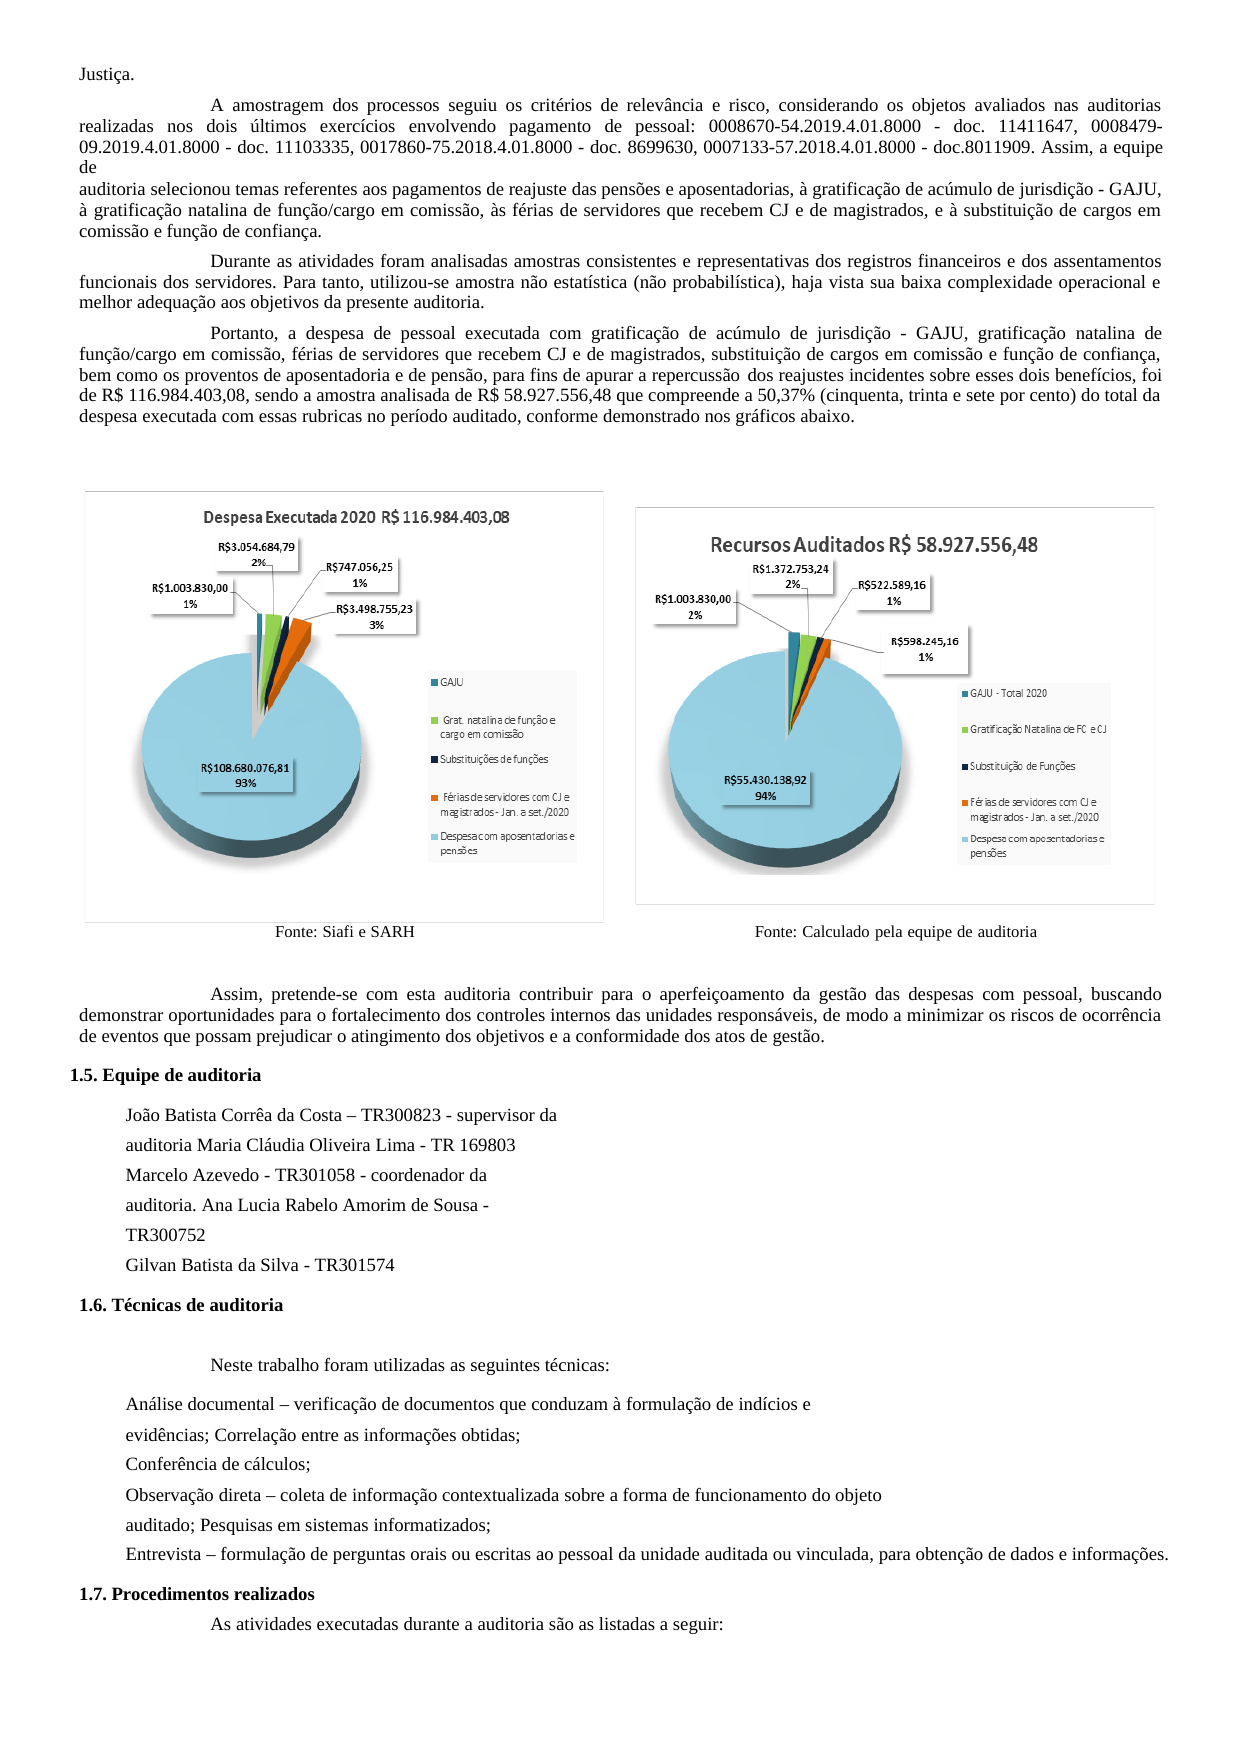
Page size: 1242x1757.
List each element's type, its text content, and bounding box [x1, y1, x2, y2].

subtitle Procedimentos realizados [79, 1583, 1194, 1604]
picture [635, 507, 1155, 905]
text Observação direta – coleta de informação contextualizada sobre a forma de funcionamento do objeto auditado; Pesquisas em sistemas informatizados; [125, 1483, 949, 1535]
text A amostragem dos processos seguiu os critérios de relevância e risco, considerando os objetos avaliados nas auditorias [210, 93, 1194, 115]
text auditoria selecionou temas referentes aos pagamentos de reajuste das pensões e aposentadorias, à gratificação de acúmulo de jurisdição - GAJU, à gratificação natalina de função/cargo em comissão, às férias de servidores que recebem CJ e de magistrados, e à substituição de cargos em comissão e função de confiança. [79, 178, 1163, 241]
text realizadas nos dois últimos exercícios envolvendo pagamento de pessoal: 0008670-54.2019.4.01.8000 - doc. 11411647, 0008479- 09.2019.4.01.8000 - doc. 11103335, 0017860-75.2018.4.01.8000 - doc. 8699630, 0007133-57.2018.4.01.8000 - doc.8011909. Assim, a equipe de [79, 115, 1163, 178]
text Gilvan Batista da Silva - TR301574 [125, 1254, 1194, 1276]
text Neste trabalho foram utilizadas as seguintes técnicas: [210, 1354, 1194, 1375]
text Fonte: Siafi e SARH Fonte: Calculado pela equipe de auditoria [275, 500, 1194, 941]
text Conferência de cálculos; [125, 1453, 1194, 1475]
subtitle Equipe de auditoria [69, 1064, 1194, 1086]
text As atividades executadas durante a auditoria são as listadas a seguir: [210, 1613, 1194, 1635]
text João Batista Corrêa da Costa – TR300823 - supervisor da auditoria Maria Cláudia Oliveira Lima - TR 169803 [125, 1104, 623, 1155]
picture [84, 491, 604, 923]
text Análise documental – verificação de documentos que conduzam à formulação de indícios e evidências; Correlação entre as informações obtidas; [125, 1393, 892, 1445]
text Justiça. [79, 63, 1194, 85]
text Marcelo Azevedo - TR301058 - coordenador da auditoria. Ana Lucia Rabelo Amorim de Sousa - TR300752 [125, 1164, 559, 1246]
text Entrevista – formulação de perguntas orais ou escritas ao pessoal da unidade auditada ou vinculada, para obtenção de dados e informações. [125, 1544, 1194, 1565]
text Portanto, a despesa de pessoal executada com gratificação de acúmulo de jurisdição - GAJU, gratificação natalina de função/cargo em comissão, férias de servidores que recebem CJ e de magistrados, substituição de cargos em comissão e função de confiança, bem como os proventos de aposentadoria e de pensão, para fins de apurar a repercussão dos reajustes incidentes sobre esses dois benefícios, foi de R$ 116.984.403,08, sendo a amostra analisada de R$ 58.927.556,48 que compreende a 50,37% (cinquenta, trinta e sete por cento) do total da despesa executada com essas rubricas no período auditado, conforme demonstrado nos gráficos abaixo. [79, 322, 1163, 427]
text Durante as atividades foram analisadas amostras consistentes e representativas dos registros financeiros e dos assentamentos funcionais dos servidores. Para tanto, utilizou-se amostra não estatística (não probabilística), haja vista sua baixa complexidade operacional e melhor adequação aos objetivos da presente auditoria. [79, 250, 1163, 313]
text Assim, pretende-se com esta auditoria contribuir para o aperfeiçoamento da gestão das despesas com pessoal, buscando demonstrar oportunidades para o fortalecimento dos controles internos das unidades responsáveis, de modo a minimizar os riscos de ocorrência de eventos que possam prejudicar o atingimento dos objetivos e a conformidade dos atos de gestão. [79, 983, 1163, 1046]
subtitle Técnicas de auditoria [79, 1293, 1194, 1315]
